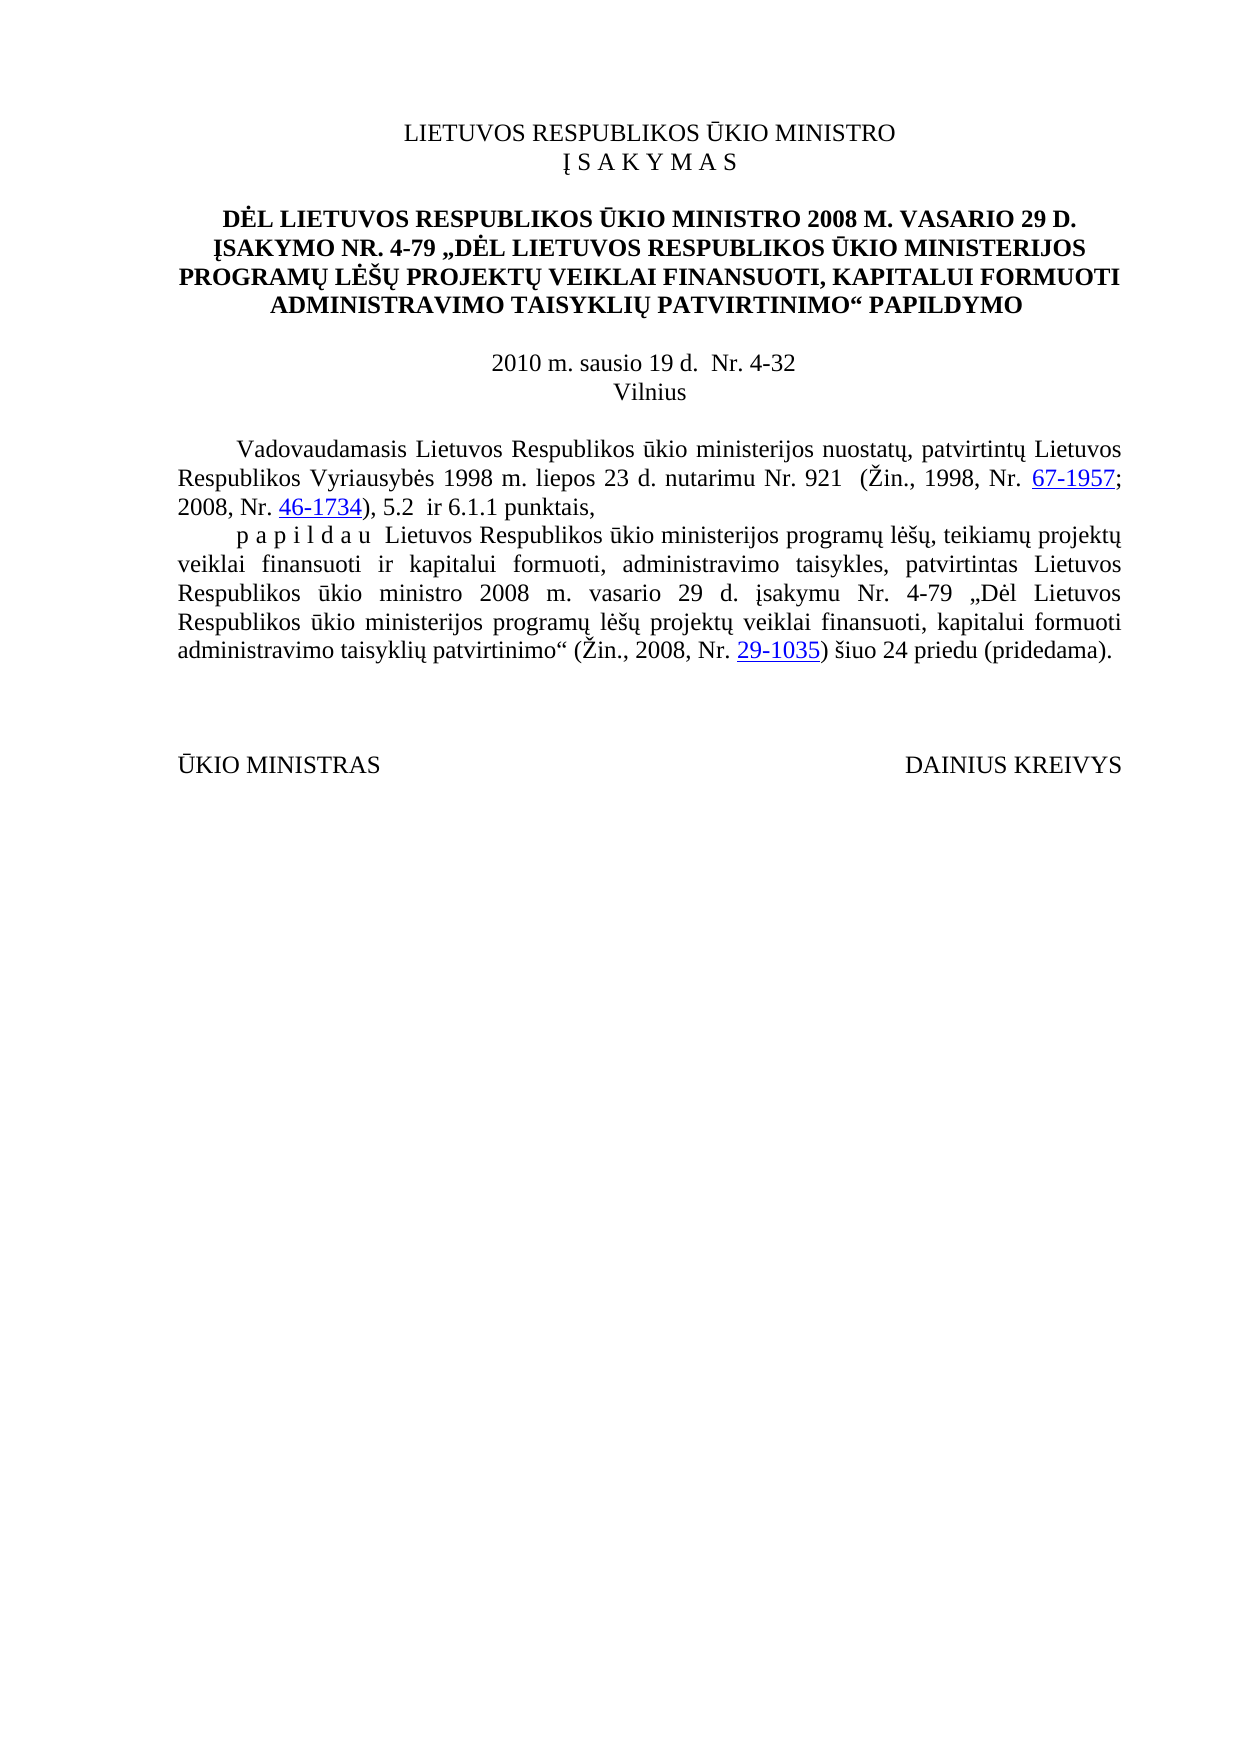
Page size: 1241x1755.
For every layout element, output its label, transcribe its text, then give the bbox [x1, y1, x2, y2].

text LIETUVOS RESPUBLIKOS ŪKIO MINISTRO [177, 118, 1122, 147]
text Vilnius [177, 377, 1122, 406]
text DĖL LIETUVOS RESPUBLIKOS ŪKIO MINISTRo 2008 m. vasario 29 d. įsakymo Nr. 4-79 „DĖL lietuvos respublikos ūkio ministerijos programų lėšų projektų veiklai finansuoti, kapitalui formuoti administravimo taisyklių patvirtinimo“ papildymo [177, 204, 1122, 319]
text Vadovaudamasis Lietuvos Respublikos ūkio ministerijos nuostatų, patvirtintų Lietuvos Respublikos Vyriausybės 1998 m. liepos 23 d. nutarimu Nr. 921 (Žin., 1998, Nr. 67-1957; 2008, Nr. 46-1734), 5.2 ir 6.1.1 punktais, [177, 434, 1122, 521]
text p a p i l d a u Lietuvos Respublikos ūkio ministerijos programų lėšų, teikiamų projektų veiklai finansuoti ir kapitalui formuoti, administravimo taisykles, patvirtintas Lietuvos Respublikos ūkio ministro 2008 m. vasario 29 d. įsakymu Nr. 4-79 „Dėl Lietuvos Respublikos ūkio ministerijos programų lėšų projektų veiklai finansuoti, kapitalui formuoti administravimo taisyklių patvirtinimo“ (Žin., 2008, Nr. 29-1035) šiuo 24 priedu (pridedama). [177, 521, 1122, 664]
text Ūkio ministras Dainius Kreivys [177, 751, 1122, 779]
text į s a k y m a s [177, 147, 1122, 176]
text 2010 m. sausio 19 d. Nr. 4-32 [177, 348, 1122, 377]
